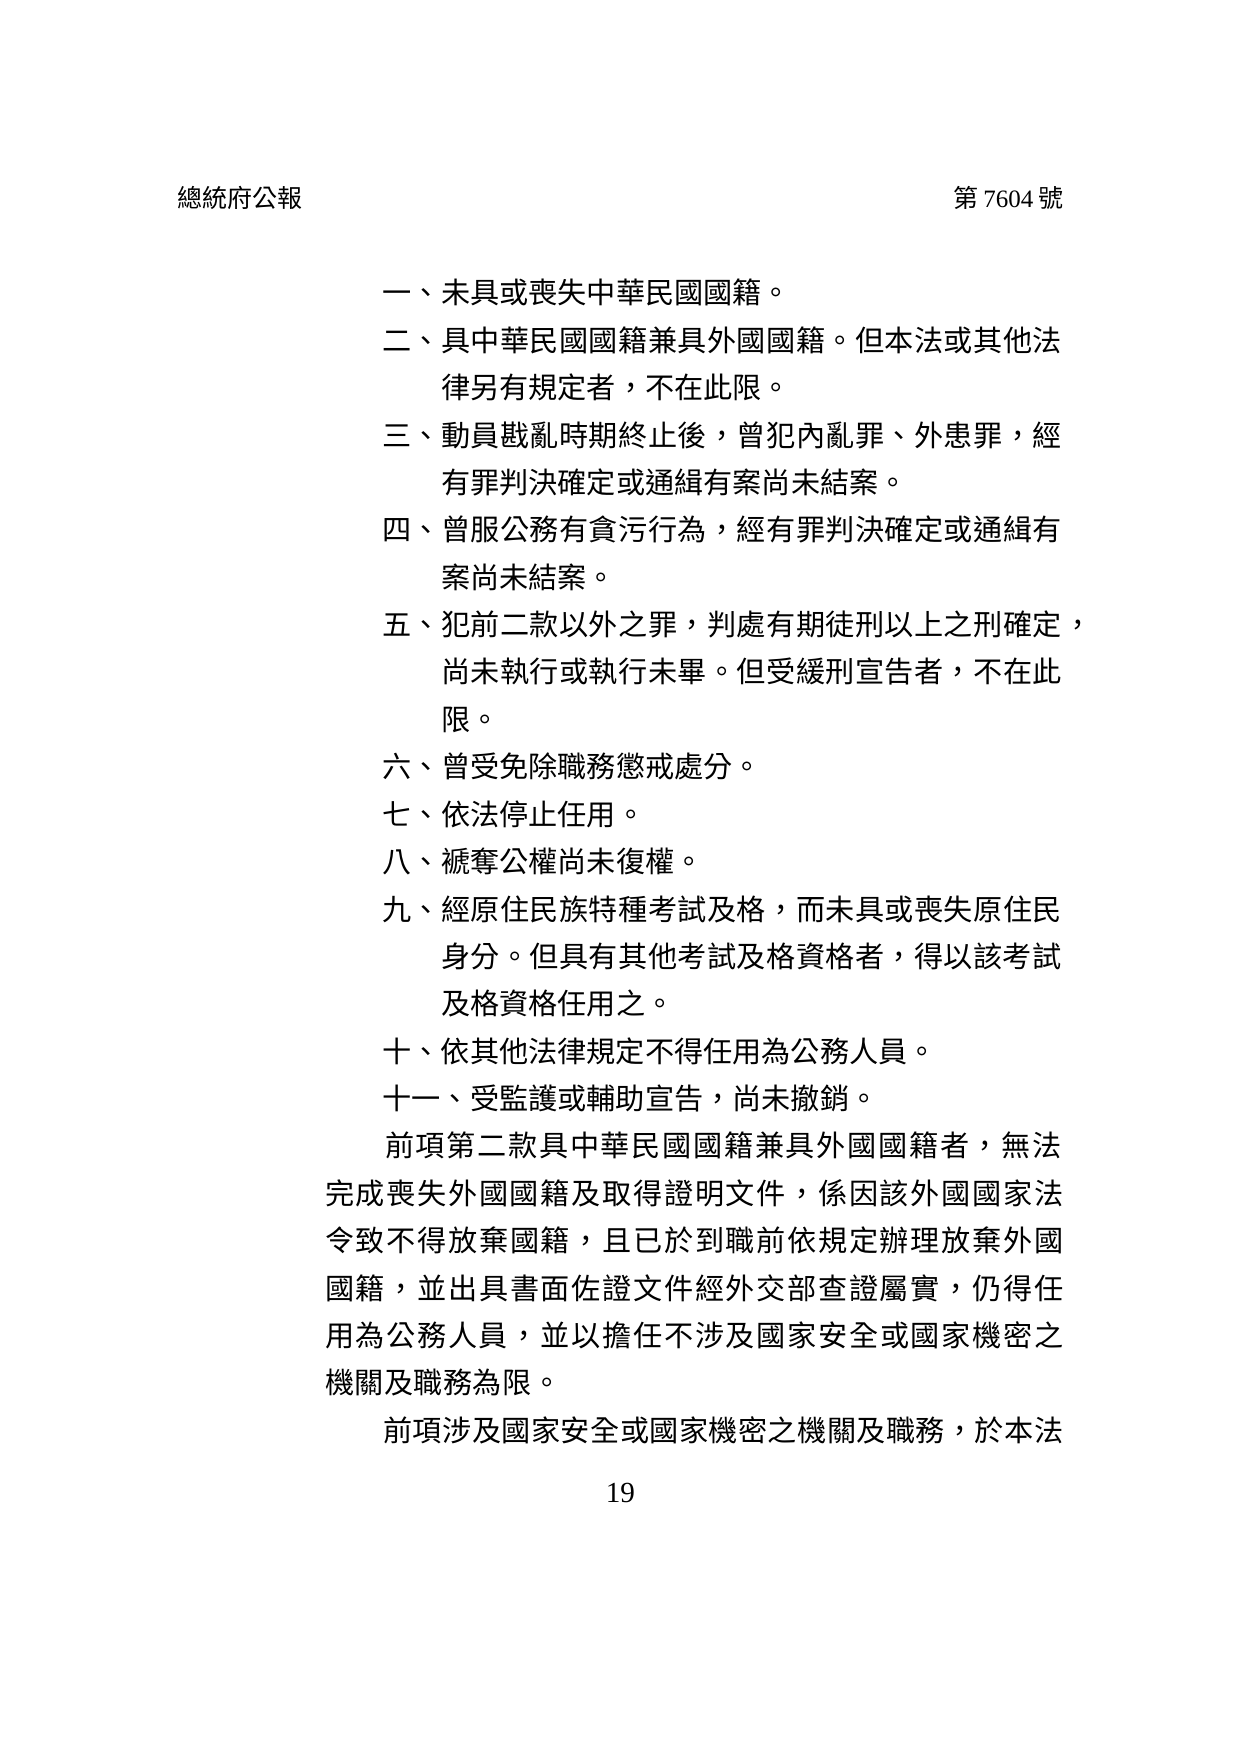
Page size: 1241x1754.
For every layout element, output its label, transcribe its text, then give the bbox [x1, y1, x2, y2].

text 九、 經原住民族特種考試及格，而未具或喪失原住民身分。但具有其他考試及格資格者，得以該考試及格資格任用之。 [382, 882, 1063, 1024]
text 一、 未具或喪失中華民國國籍。 [382, 266, 1063, 313]
text 前項涉及國家安全或國家機密之機關及職務，於本法 [325, 1403, 1063, 1451]
text 五、 犯前二款以外之罪，判處有期徒刑以上之刑確定，尚未執行或執行未畢。但受緩刑宣告者，不在此限。 [382, 598, 1063, 740]
text 六、 曾受免除職務懲戒處分。 [382, 740, 1063, 787]
text 前項第二款具中華民國國籍兼具外國國籍者，無法完成喪失外國國籍及取得證明文件，係因該外國國家法令致不得放棄國籍，且已於到職前依規定辦理放棄外國國籍，並出具書面佐證文件經外交部查證屬實，仍得任用為公務人員，並以擔任不涉及國家安全或國家機密之機關及職務為限。 [325, 1119, 1063, 1403]
text 二、 具中華民國國籍兼具外國國籍。但本法或其他法律另有規定者，不在此限。 [382, 313, 1063, 408]
text 十、依其他法律規定不得任用為公務人員。 [382, 1024, 1063, 1072]
text 四、 曾服公務有貪污行為，經有罪判決確定或通緝有案尚未結案。 [382, 503, 1063, 598]
text 三、 動員戡亂時期終止後，曾犯內亂罪、外患罪，經有罪判決確定或通緝有案尚未結案。 [382, 408, 1063, 503]
text 七、 依法停止任用。 [382, 787, 1063, 834]
text 八、 褫奪公權尚未復權。 [382, 834, 1063, 882]
text 十一、受監護或輔助宣告，尚未撤銷。 [382, 1072, 1063, 1119]
